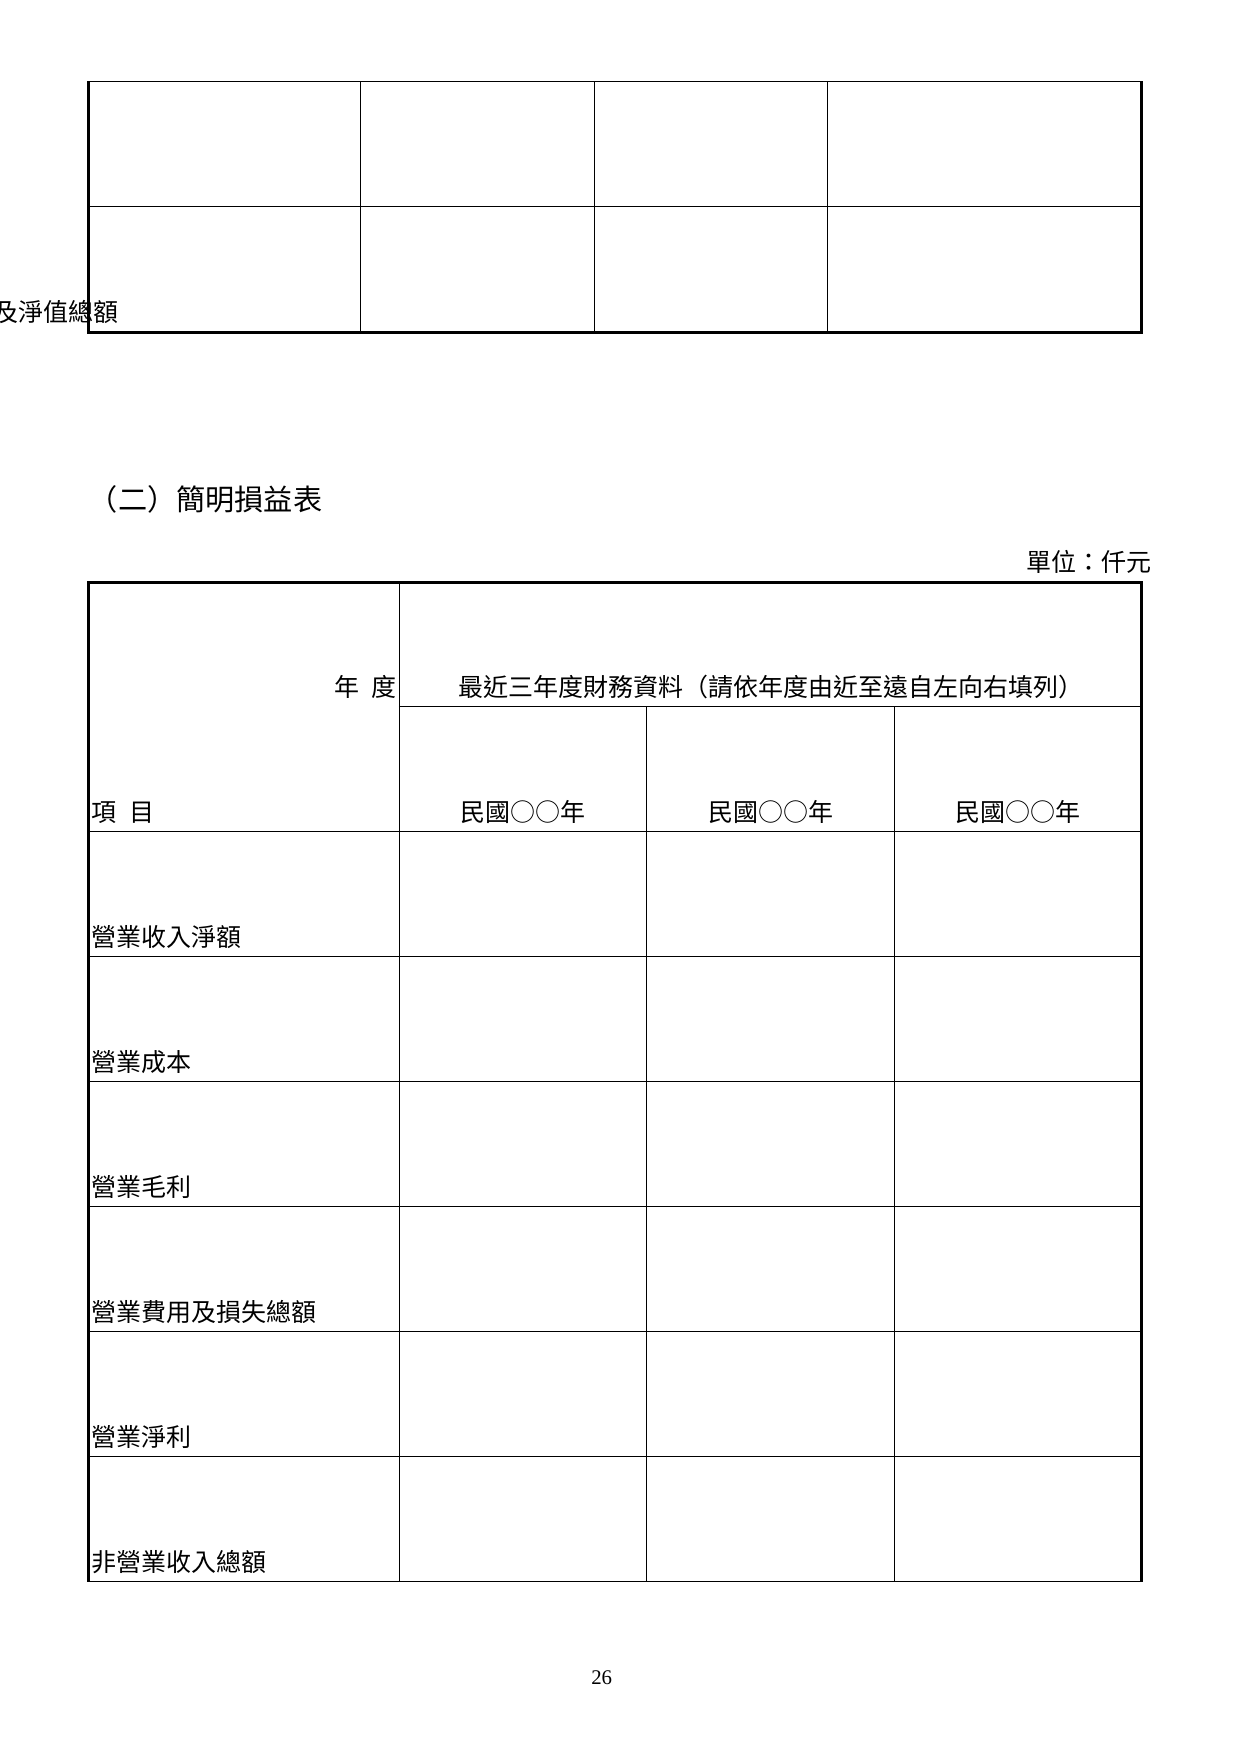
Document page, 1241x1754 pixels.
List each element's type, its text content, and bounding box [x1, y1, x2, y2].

table_header 最近三年度財務資料（請依年度由近至遠自左向右填列） [400, 584, 1140, 706]
table_cell 民國○○年 [647, 707, 894, 831]
table_cell [400, 957, 646, 1081]
table_cell [647, 1457, 894, 1581]
table_cell [895, 1457, 1140, 1581]
table_cell [595, 207, 827, 331]
table_cell 負債及淨值總額 [90, 207, 360, 331]
table_cell [895, 1332, 1140, 1456]
table_cell [400, 832, 646, 956]
subtitle 單位：仟元 [201, 518, 1152, 581]
table_cell 營業淨利 [90, 1332, 399, 1456]
table_cell [828, 207, 1140, 331]
table_cell [361, 207, 594, 331]
table_cell [895, 957, 1140, 1081]
table_cell 淨值總額 [90, 82, 360, 206]
table_cell [895, 832, 1140, 956]
table_cell [647, 957, 894, 1081]
text （二）簡明損益表 [89, 456, 1152, 518]
table_cell [647, 1082, 894, 1206]
table_cell [647, 1207, 894, 1331]
table_cell 民國○○年 [895, 707, 1140, 831]
table_cell [647, 832, 894, 956]
table_cell 營業費用及損失總額 [90, 1207, 399, 1331]
table_cell [895, 1082, 1140, 1206]
table_cell [595, 82, 827, 206]
table_cell [828, 82, 1140, 206]
table_cell [400, 1082, 646, 1206]
table_cell 非營業收入總額 [90, 1457, 399, 1581]
table_header 年 度 項 目 [90, 584, 399, 831]
table_cell [400, 1207, 646, 1331]
table_cell [647, 1332, 894, 1456]
table_cell [361, 82, 594, 206]
table_cell [895, 1207, 1140, 1331]
table_cell [400, 1457, 646, 1581]
table_cell 營業毛利 [90, 1082, 399, 1206]
table_cell 民國○○年 [400, 707, 646, 831]
table_cell [400, 1332, 646, 1456]
table_cell 營業收入淨額 [90, 832, 399, 956]
table_cell 營業成本 [90, 957, 399, 1081]
